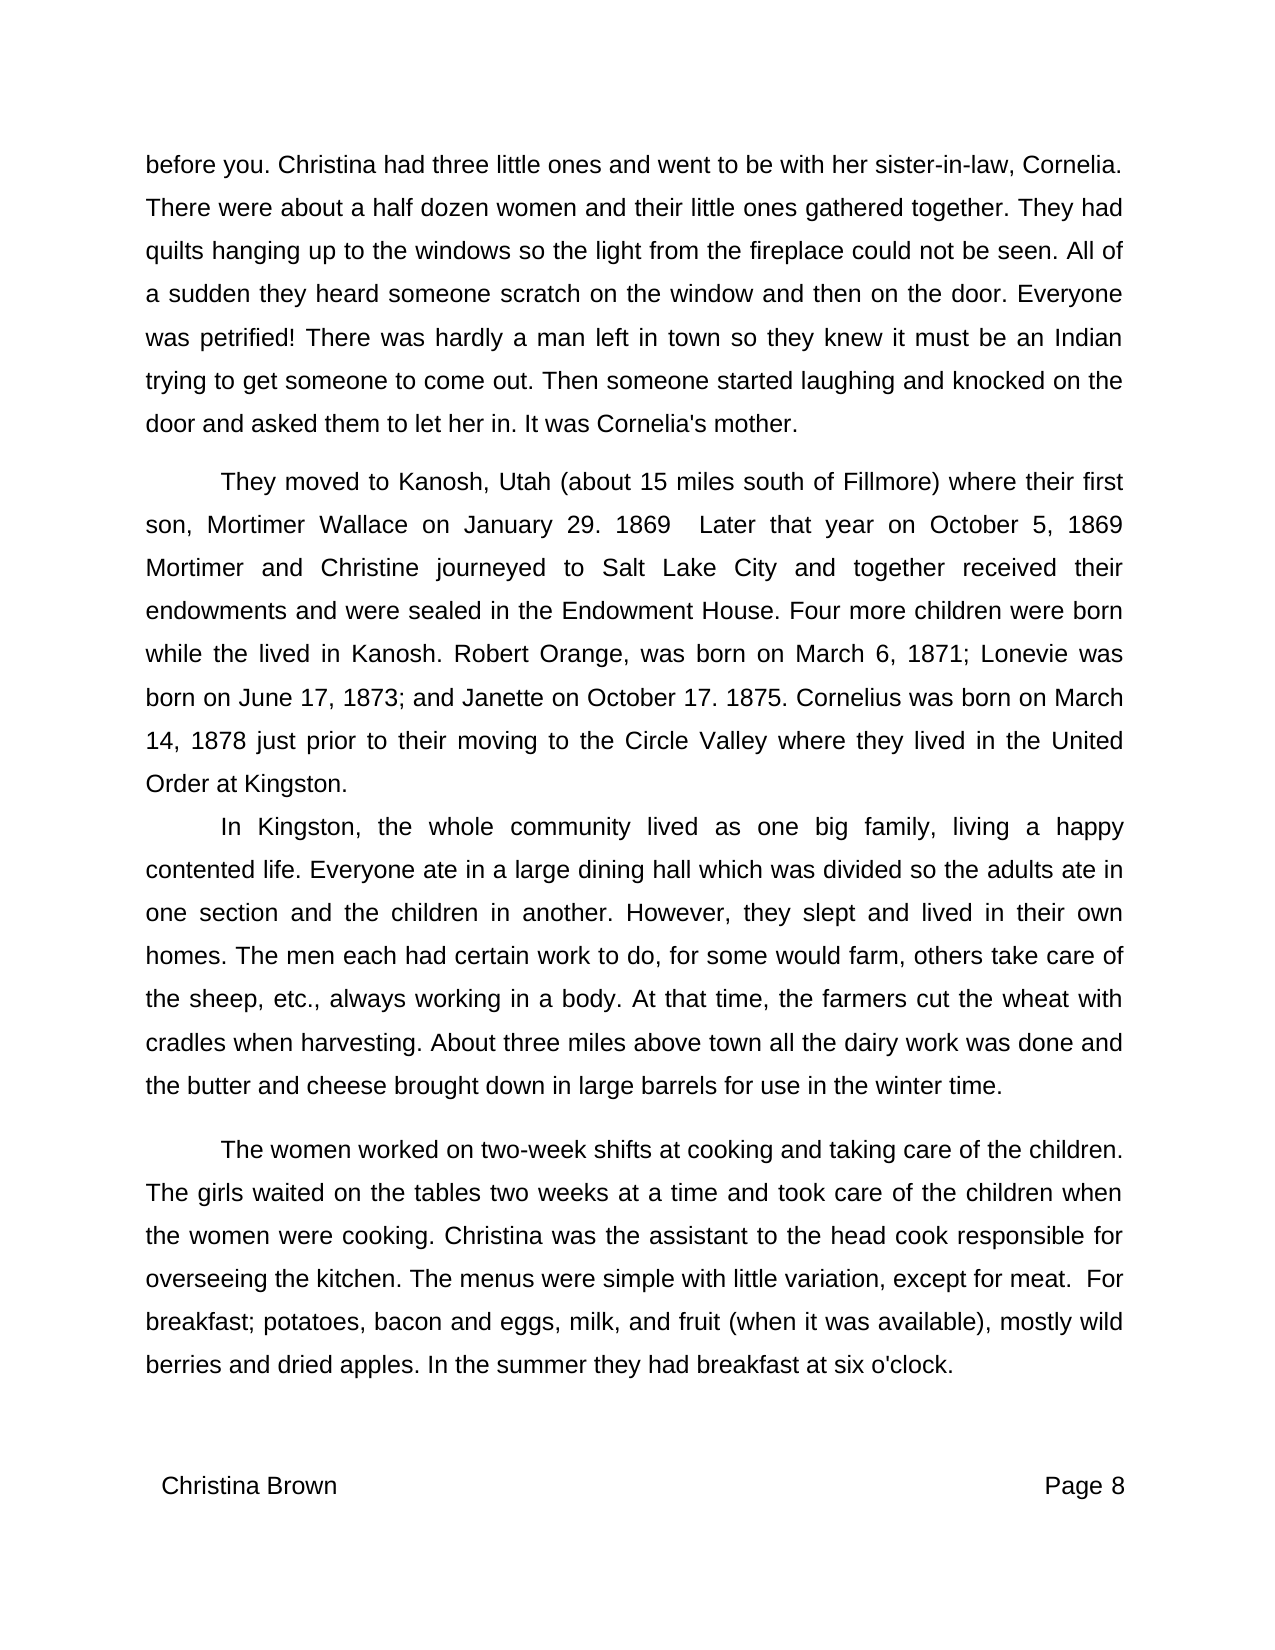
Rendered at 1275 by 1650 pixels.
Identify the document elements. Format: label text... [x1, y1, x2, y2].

text The women worked on two-week shifts at cooking and taking care of the children. The girls waited on the tables two weeks at a time and took care of the children when the women were cooking. Christina was the assistant to the head cook responsible for overseeing the kitchen. The menus were simple with little variation, except for meat. For breakfast; potatoes, bacon and eggs, milk, and fruit (when it was available), mostly wild berries and dried apples. In the summer they had breakfast at six o'clock. [145, 1134, 1125, 1379]
text before you. Christina had three little ones and went to be with her sister-in-law, Cornelia. There were about a half dozen women and their little ones gathered together. They had quilts hanging up to the windows so the light from the fireplace could not be seen. All of a sudden they heard someone scratch on the window and then on the door. Everyone was petrified! There was hardly a man left in town so they knew it must be an Indian trying to get someone to come out. Then someone started laughing and knocked on the door and asked them to let her in. It was Cornelia's mother. [145, 150, 1125, 437]
text They moved to Kanosh, Utah (about 15 miles south of Fillmore) where their first son, Mortimer Wallace on January 29. 1869 Later that year on October 5, 1869 Mortimer and Christine journeyed to Salt Lake City and together received their endowments and were sealed in the Endowment House. Four more children were born while the lived in Kanosh. Robert Orange, was born on March 6, 1871; Lonevie was born on June 17, 1873; and Janette on October 17. 1875. Cornelius was born on March 14, 1878 just prior to their moving to the Circle Valley where they lived in the United Order at Kingston. [145, 467, 1125, 797]
text In Kingston, the whole community lived as one big family, living a happy contented life. Everyone ate in a large dining hall which was divided so the adults ate in one section and the children in another. However, they slept and lived in their own homes. The men each had certain work to do, for some would farm, others take care of the sheep, etc., always working in a body. At that time, the farmers cut the wheat with cradles when harvesting. About three miles above town all the dairy work was done and the butter and cheese brought down in large barrels for use in the winter time. [145, 812, 1125, 1099]
